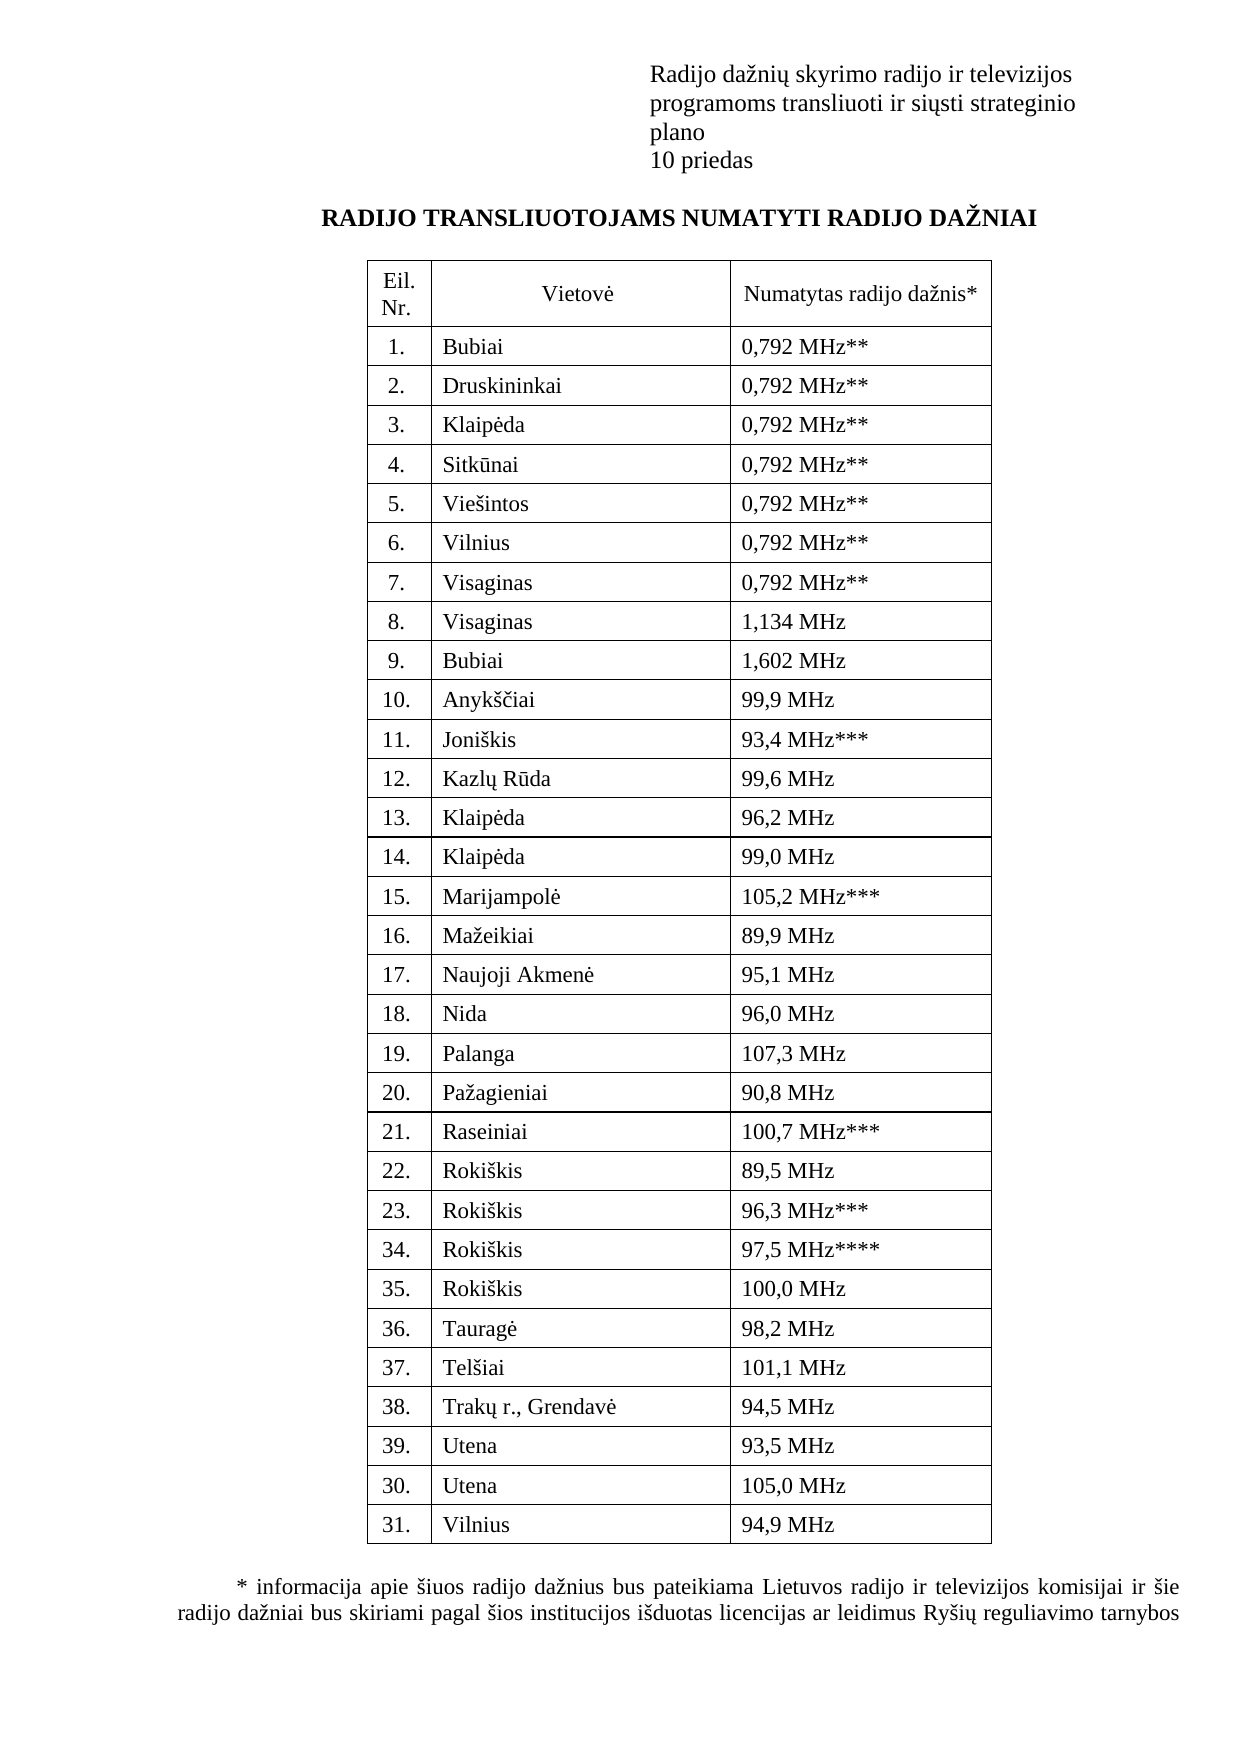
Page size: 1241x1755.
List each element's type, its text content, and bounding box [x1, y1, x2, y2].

table_cell 95,1 MHz [731, 955, 991, 993]
table_cell 12. [368, 759, 431, 797]
table_cell 39. [368, 1427, 431, 1465]
text * informacija apie šiuos radijo dažnius bus pateikiama Lietuvos radijo ir televizijos komisijai ir šie radijo dažniai bus skiriami pagal šios institucijos išduotas licencijas ar leidimus Ryšių reguliavimo tarnybos [177, 1573, 1181, 1626]
table_cell Klaipėda [432, 798, 730, 836]
table_cell 96,0 MHz [731, 995, 991, 1033]
table_cell 2. [368, 366, 431, 404]
table_cell 10. [368, 680, 431, 719]
table_cell Bubiai [432, 641, 730, 679]
table_cell 1. [368, 327, 431, 365]
table_cell Visaginas [432, 602, 730, 640]
table_cell 35. [368, 1270, 431, 1308]
table_cell 96,2 MHz [731, 798, 991, 836]
table_cell Bubiai [432, 327, 730, 365]
table_cell 96,3 MHz*** [731, 1191, 991, 1229]
table_cell Vilnius [432, 1505, 730, 1543]
table_cell Marijampolė [432, 877, 730, 915]
table_cell 9. [368, 641, 431, 679]
table_cell Trakų r., Grendavė [432, 1387, 730, 1426]
table_cell 97,5 MHz**** [731, 1230, 991, 1268]
table_cell Kazlų Rūda [432, 759, 730, 797]
table_cell 1,602 MHz [731, 641, 991, 679]
table_cell Joniškis [432, 720, 730, 758]
table_cell 22. [368, 1152, 431, 1190]
table_cell Telšiai [432, 1348, 730, 1386]
table_cell Anykščiai [432, 680, 730, 719]
table_cell 23. [368, 1191, 431, 1229]
table_cell 7. [368, 563, 431, 601]
table_cell 105,0 MHz [731, 1466, 991, 1504]
table_cell 37. [368, 1348, 431, 1386]
table_cell 0,792 MHz** [731, 445, 991, 483]
table_header Eil. Nr. [368, 261, 431, 326]
table_cell Rokiškis [432, 1230, 730, 1268]
table_cell 30. [368, 1466, 431, 1504]
table_cell 0,792 MHz** [731, 523, 991, 562]
table_cell 89,5 MHz [731, 1152, 991, 1190]
table_cell 21. [368, 1113, 431, 1151]
table_cell 94,9 MHz [731, 1505, 991, 1543]
table_cell 0,792 MHz** [731, 406, 991, 444]
table_cell Tauragė [432, 1309, 730, 1347]
table_header Vietovė [432, 261, 730, 326]
text 10 priedas [649, 145, 1181, 174]
table_cell Sitkūnai [432, 445, 730, 483]
table_cell Palanga [432, 1034, 730, 1072]
table_cell Rokiškis [432, 1152, 730, 1190]
table_cell 4. [368, 445, 431, 483]
table_header Numatytas radijo dažnis* [731, 261, 991, 326]
table_cell Raseiniai [432, 1113, 730, 1151]
table_cell 8. [368, 602, 431, 640]
table_cell 100,7 MHz*** [731, 1113, 991, 1151]
table_cell 94,5 MHz [731, 1387, 991, 1426]
table_cell 38. [368, 1387, 431, 1426]
table_cell 11. [368, 720, 431, 758]
table_cell Nida [432, 995, 730, 1033]
table_cell 18. [368, 995, 431, 1033]
table_cell 99,0 MHz [731, 838, 991, 876]
table_cell Viešintos [432, 484, 730, 522]
text plano [649, 117, 1181, 145]
table_cell Naujoji Akmenė [432, 955, 730, 993]
table_cell 3. [368, 406, 431, 444]
table_cell 5. [368, 484, 431, 522]
table_cell Visaginas [432, 563, 730, 601]
table_cell 105,2 MHz*** [731, 877, 991, 915]
table_cell 99,6 MHz [731, 759, 991, 797]
table_cell 0,792 MHz** [731, 563, 991, 601]
table_cell 0,792 MHz** [731, 327, 991, 365]
table_cell 98,2 MHz [731, 1309, 991, 1347]
table_cell 0,792 MHz** [731, 366, 991, 404]
table_cell 20. [368, 1073, 431, 1111]
table_cell 17. [368, 955, 431, 993]
table_cell Utena [432, 1466, 730, 1504]
table_cell 36. [368, 1309, 431, 1347]
table_cell Mažeikiai [432, 916, 730, 954]
table_cell Rokiškis [432, 1270, 730, 1308]
table_cell 16. [368, 916, 431, 954]
table_cell 101,1 MHz [731, 1348, 991, 1386]
table_cell Vilnius [432, 523, 730, 562]
table_cell 100,0 MHz [731, 1270, 991, 1308]
table_cell 90,8 MHz [731, 1073, 991, 1111]
table_cell 19. [368, 1034, 431, 1072]
table_cell 1,134 MHz [731, 602, 991, 640]
table_cell 6. [368, 523, 431, 562]
table_cell 93,5 MHz [731, 1427, 991, 1465]
table_cell Pažagieniai [432, 1073, 730, 1111]
table_cell 15. [368, 877, 431, 915]
table_cell Rokiškis [432, 1191, 730, 1229]
table_cell 93,4 MHz*** [731, 720, 991, 758]
text programoms transliuoti ir siųsti strateginio [649, 88, 1181, 117]
table_cell Klaipėda [432, 838, 730, 876]
table_cell 89,9 MHz [731, 916, 991, 954]
table_cell Klaipėda [432, 406, 730, 444]
table_cell 13. [368, 798, 431, 836]
text Radijo dažnių skyrimo radijo ir televizijos [649, 59, 1181, 88]
table_cell Utena [432, 1427, 730, 1465]
table_cell 31. [368, 1505, 431, 1543]
table_cell 0,792 MHz** [731, 484, 991, 522]
table_cell 34. [368, 1230, 431, 1268]
table_cell 99,9 MHz [731, 680, 991, 719]
table_cell 14. [368, 838, 431, 876]
text RADIJO TRANSLIUOTOJAMS NUMATYTI RADIJO DAŽNIAI [177, 203, 1181, 232]
table_cell 107,3 MHz [731, 1034, 991, 1072]
table_cell Druskininkai [432, 366, 730, 404]
